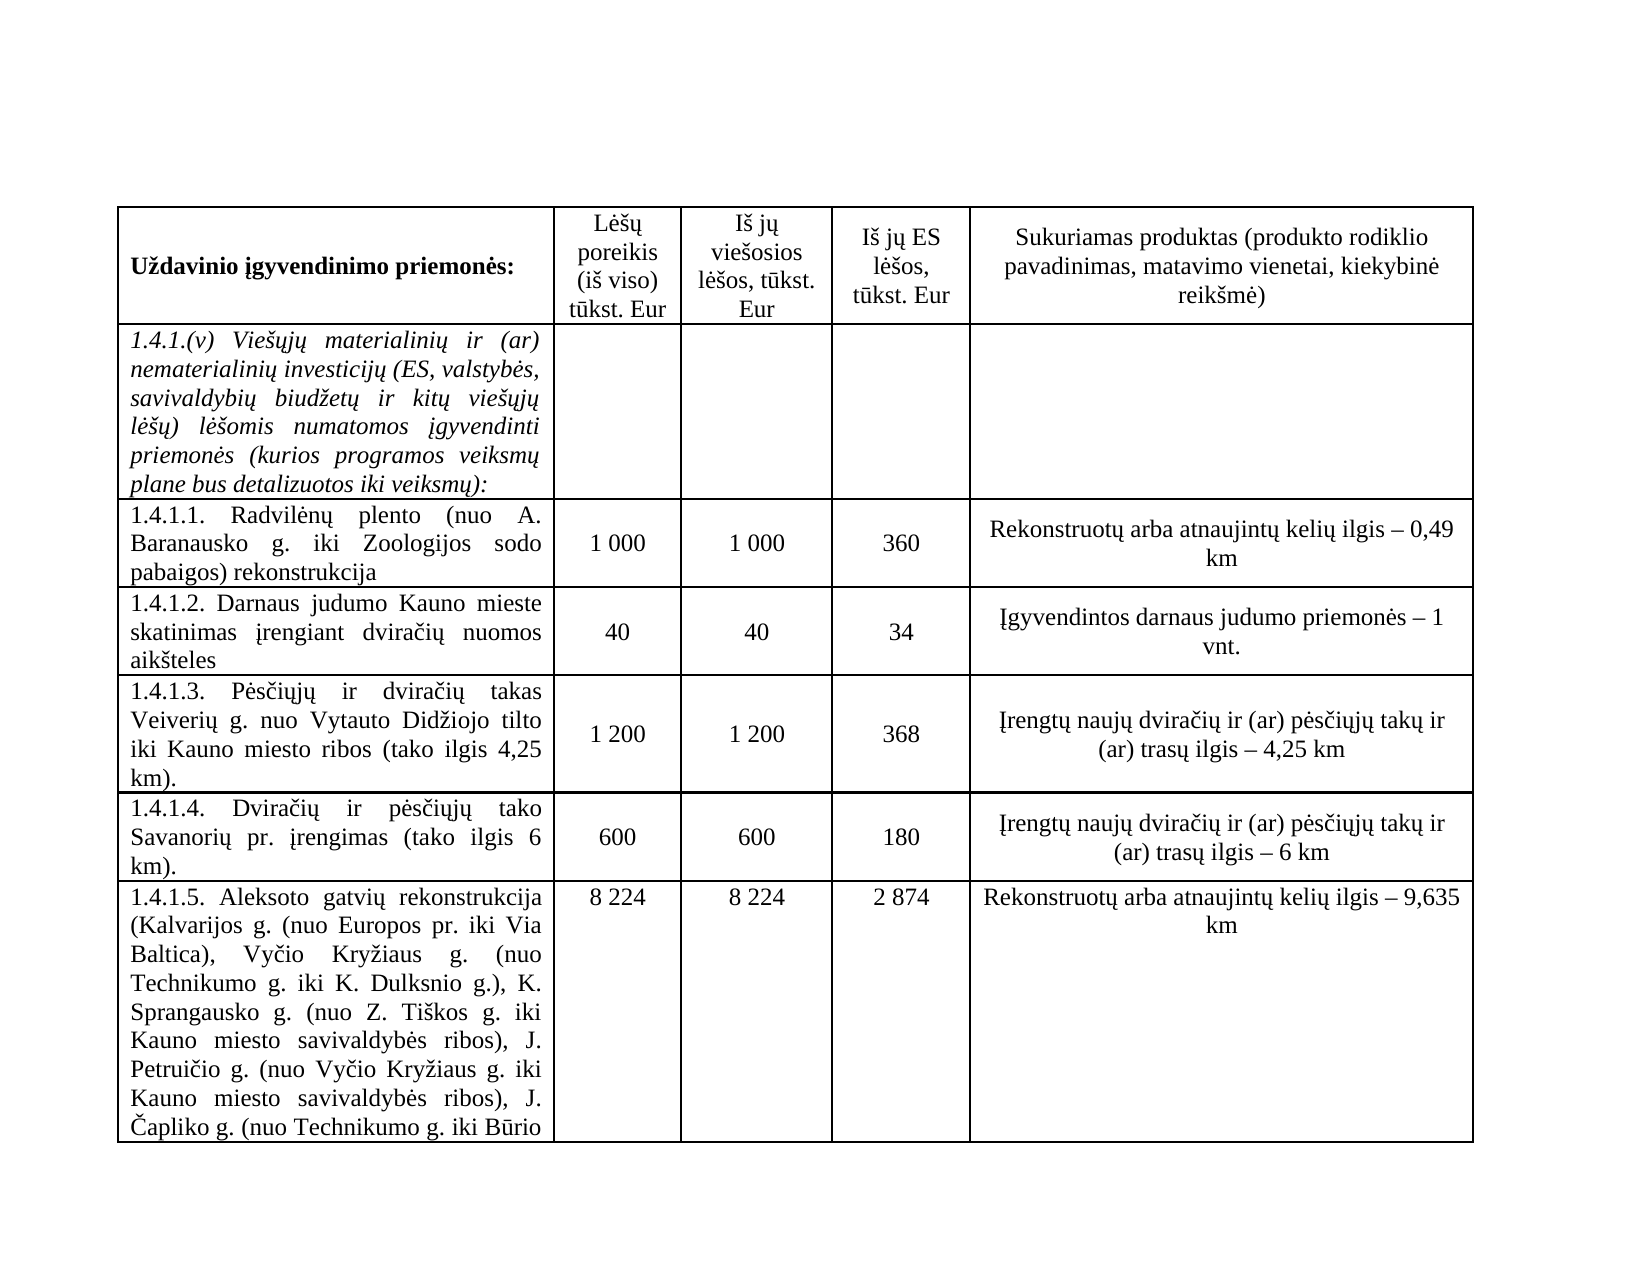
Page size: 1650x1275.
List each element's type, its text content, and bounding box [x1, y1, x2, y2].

table_cell 180 [833, 794, 969, 880]
table_cell [682, 325, 831, 498]
table_cell 40 [682, 588, 831, 674]
table_cell 1.4.1.5. Aleksoto gatvių rekonstrukcija (Kalvarijos g. (nuo Europos pr. iki Via Baltica), Vyčio Kryžiaus g. (nuo Technikumo g. iki K. Dulksnio g.), K. Sprangausko g. (nuo Z. Tiškos g. iki Kauno miesto savivaldybės ribos), J. Petruičio g. (nuo Vyčio Kryžiaus g. iki Kauno miesto savivaldybės ribos), J. Čapliko g. (nuo Technikumo g. iki Būrio [119, 882, 553, 1141]
table_cell 600 [555, 794, 680, 880]
table_cell 1 000 [682, 500, 831, 586]
table_cell Rekonstruotų arba atnaujintų kelių ilgis – 0,49 km [971, 500, 1472, 586]
table_cell Įgyvendintos darnaus judumo priemonės – 1 vnt. [971, 588, 1472, 674]
table_cell 1 200 [555, 676, 680, 791]
table_header Lėšų poreikis (iš viso) tūkst. Eur [555, 208, 680, 323]
table_cell 1.4.1.2. Darnaus judumo Kauno mieste skatinimas įrengiant dviračių nuomos aikšteles [119, 588, 553, 674]
table_cell [833, 325, 969, 498]
table_cell 8 224 [682, 882, 831, 1141]
table_header Iš jų ES lėšos, tūkst. Eur [833, 208, 969, 323]
table_cell [555, 325, 680, 498]
table_cell 368 [833, 676, 969, 791]
table_cell Įrengtų naujų dviračių ir (ar) pėsčiųjų takų ir (ar) trasų ilgis – 6 km [971, 794, 1472, 880]
table_cell [971, 325, 1472, 498]
table_cell Rekonstruotų arba atnaujintų kelių ilgis – 9,635 km [971, 882, 1472, 1141]
table_header Sukuriamas produktas (produkto rodiklio pavadinimas, matavimo vienetai, kiekybinė reikšmė) [971, 208, 1472, 323]
table_cell 360 [833, 500, 969, 586]
table_cell 34 [833, 588, 969, 674]
table_header Iš jų viešosios lėšos, tūkst. Eur [682, 208, 831, 323]
table_header Uždavinio įgyvendinimo priemonės: [119, 208, 553, 323]
table_cell 40 [555, 588, 680, 674]
table_cell 1 200 [682, 676, 831, 791]
table_cell 2 874 [833, 882, 969, 1141]
table_cell 1.4.1.3. Pėsčiųjų ir dviračių takas Veiverių g. nuo Vytauto Didžiojo tilto iki Kauno miesto ribos (tako ilgis 4,25 km). [119, 676, 553, 791]
table_cell 600 [682, 794, 831, 880]
table_cell 8 224 [555, 882, 680, 1141]
table_cell 1 000 [555, 500, 680, 586]
table_cell Įrengtų naujų dviračių ir (ar) pėsčiųjų takų ir (ar) trasų ilgis – 4,25 km [971, 676, 1472, 791]
table_cell 1.4.1.(v) Viešųjų materialinių ir (ar) nematerialinių investicijų (ES, valstybės, savivaldybių biudžetų ir kitų viešųjų lėšų) lėšomis numatomos įgyvendinti priemonės (kurios programos veiksmų plane bus detalizuotos iki veiksmų): [119, 325, 553, 498]
table_cell 1.4.1.4. Dviračių ir pėsčiųjų tako Savanorių pr. įrengimas (tako ilgis 6 km). [119, 794, 553, 880]
table_cell 1.4.1.1. Radvilėnų plento (nuo A. Baranausko g. iki Zoologijos sodo pabaigos) rekonstrukcija [119, 500, 553, 586]
